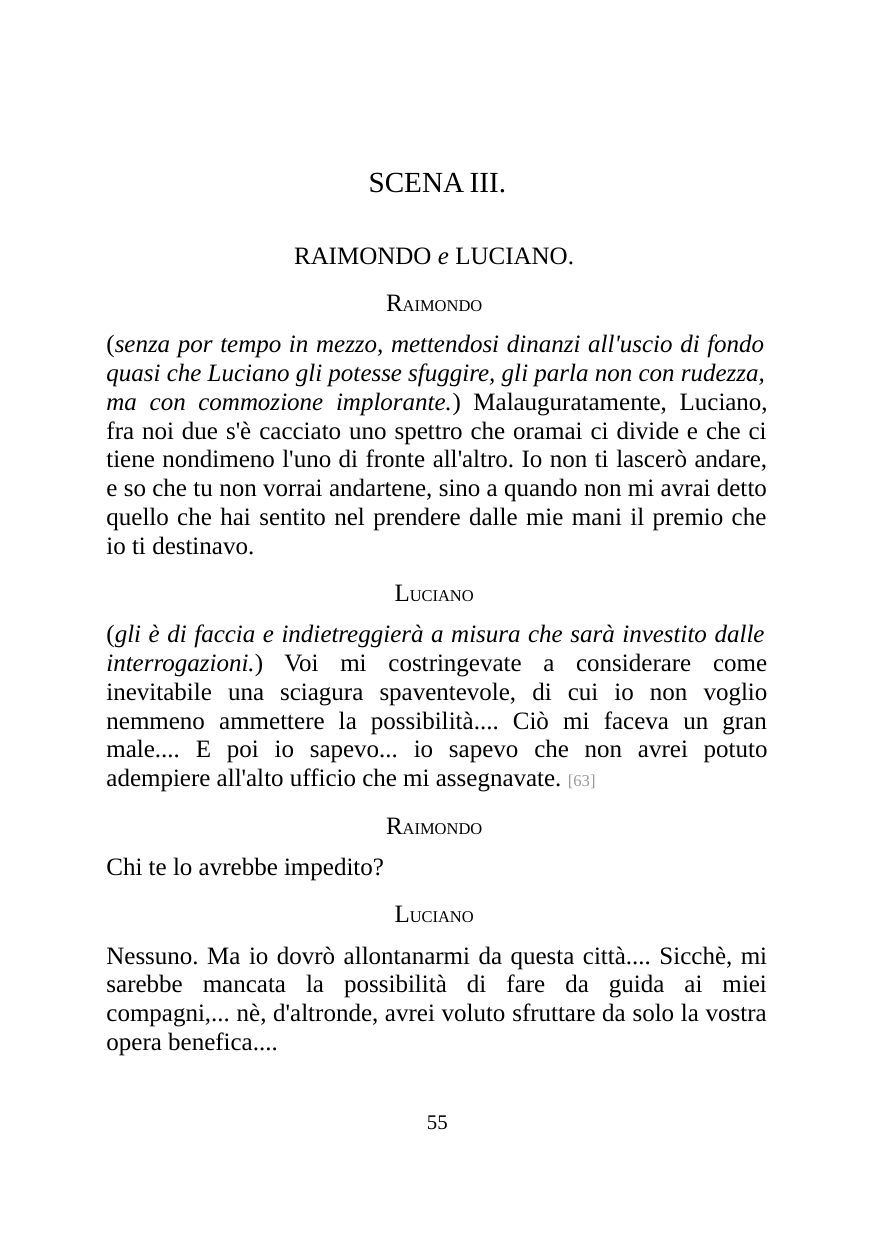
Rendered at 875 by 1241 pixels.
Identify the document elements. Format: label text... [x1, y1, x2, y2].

subtitle SCENA III. [106, 165, 768, 199]
text Luciano [106, 578, 768, 607]
text Raimondo [106, 811, 768, 839]
text Raimondo [106, 288, 768, 317]
text RAIMONDO e LUCIANO. [106, 241, 768, 269]
text (senza por tempo in mezzo, mettendosi dinanzi all'uscio di fondo quasi che Luciano gli potesse sfuggire, gli parla non con rudezza, ma con commozione implorante.) Malauguratamente, Luciano, fra noi due s'è cacciato uno spettro che oramai ci divide e che ci tiene nondimeno l'uno di fronte all'altro. Io non ti lascerò andare, e so che tu non vorrai andartene, sino a quando non mi avrai detto quello che hai sentito nel prendere dalle mie mani il premio che io ti destinavo. [106, 329, 768, 559]
text (gli è di faccia e indietreggierà a misura che sarà investito dalle interrogazioni.) Voi mi costringevate a considerare come inevitabile una sciagura spaventevole, di cui io non voglio nemmeno ammettere la possibilità.... Ciò mi faceva un gran male.... E poi io sapevo... io sapevo che non avrei potuto adempiere all'alto ufficio che mi assegnavate. [63] [106, 619, 768, 792]
text Nessuno. Ma io dovrò allontanarmi da questa città.... Sicchè, mi sarebbe mancata la possibilità di fare da guida ai miei compagni,... nè, d'altronde, avrei voluto sfruttare da solo la vostra opera benefica.... [106, 941, 768, 1056]
text Chi te lo avrebbe impedito? [106, 852, 768, 881]
text Luciano [106, 899, 768, 928]
